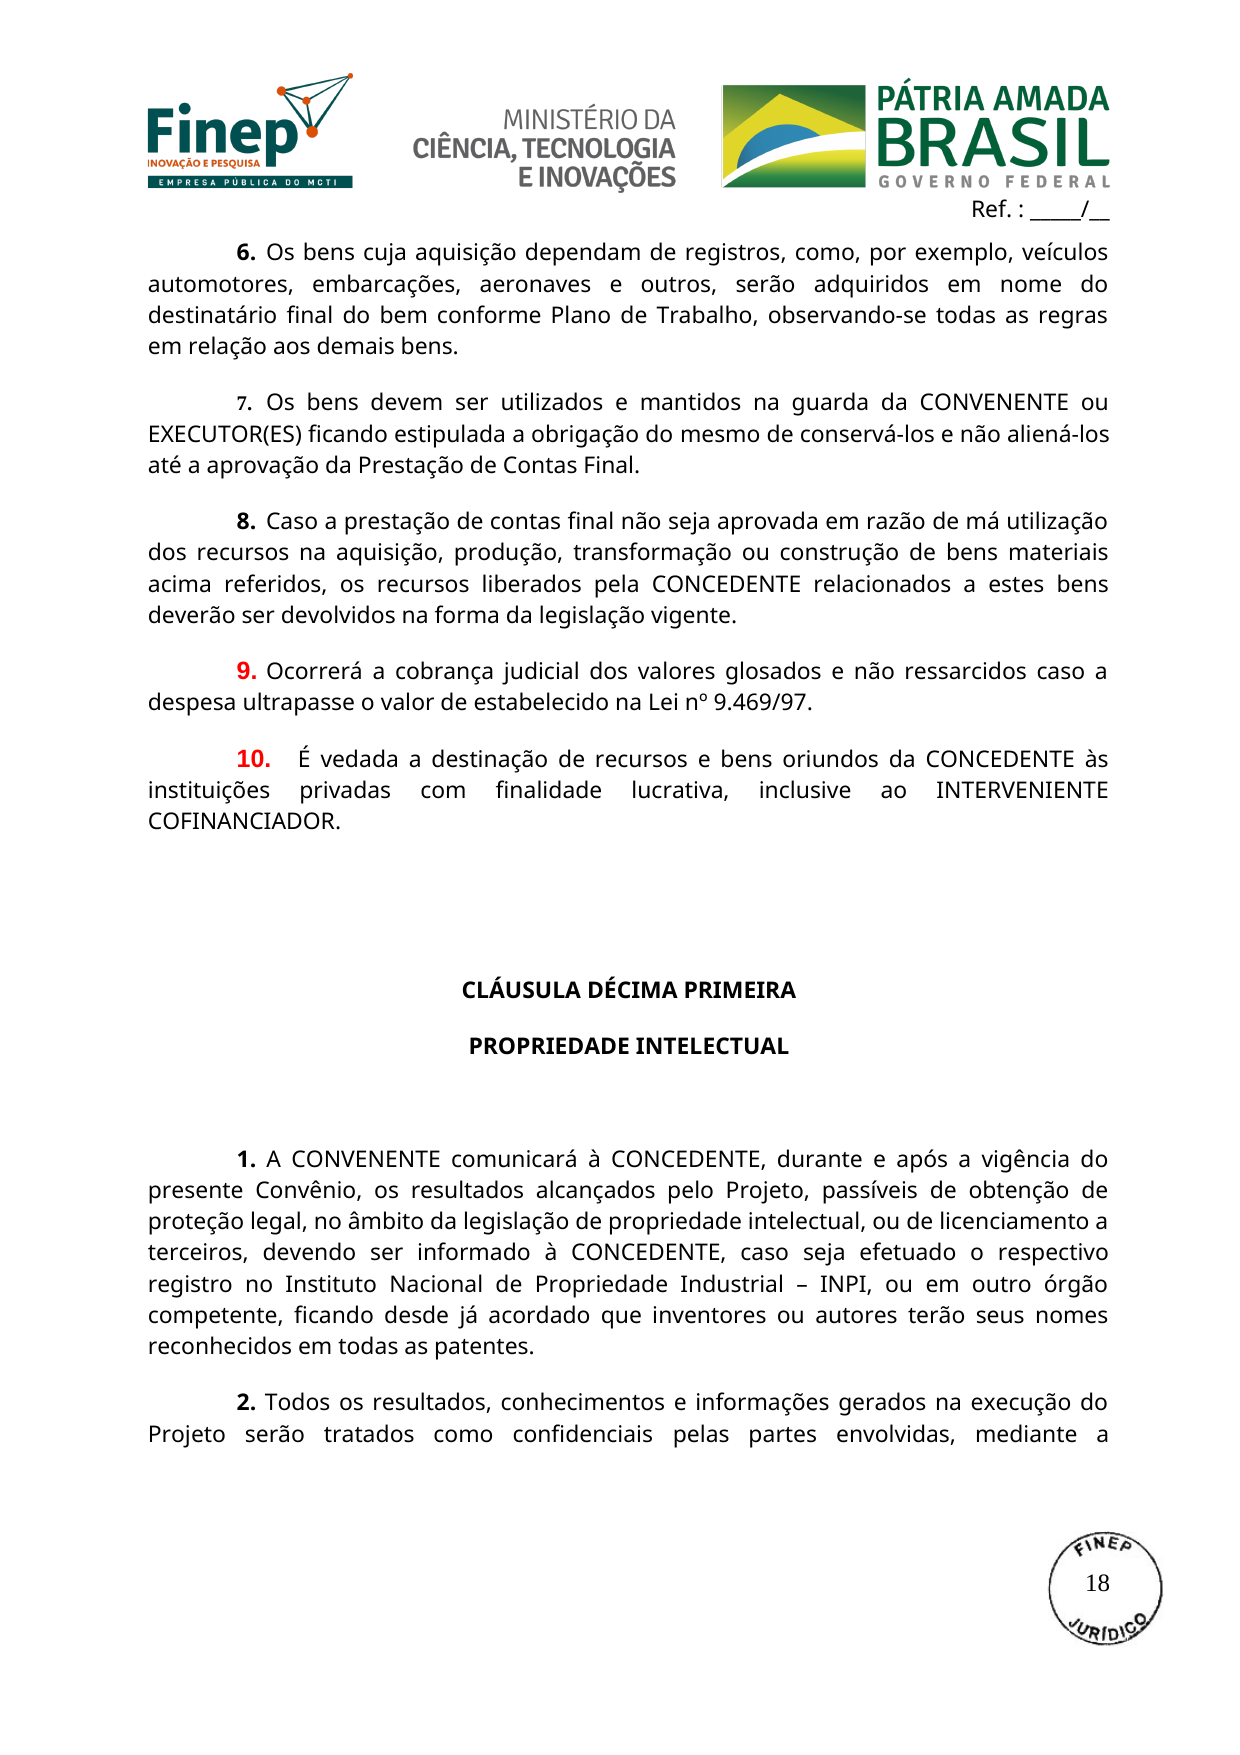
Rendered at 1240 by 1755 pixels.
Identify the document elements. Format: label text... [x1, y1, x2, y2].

text CLÁUSULA DÉCIMA PRIMEIRA [148, 974, 1110, 1005]
list Os bens devem ser utilizados e mantidos na guarda da CONVENENTE ou EXECUTOR(ES) ficando estipulada a obrigação do mesmo de conservá-los e não aliená-los até a aprovação da Prestação de Contas Final. [148, 386, 1110, 480]
text 1. A CONVENENTE comunicará à CONCEDENTE, durante e após a vigência do presente Convênio, os resultados alcançados pelo Projeto, passíveis de obtenção de proteção legal, no âmbito da legislação de propriedade intelectual, ou de licenciamento a terceiros, devendo ser informado à CONCEDENTE, caso seja efetuado o respectivo registro no Instituto Nacional de Propriedade Industrial – INPI, ou em outro órgão competente, ficando desde já acordado que inventores ou autores terão seus nomes reconhecidos em todas as patentes. [148, 1142, 1110, 1361]
list Caso a prestação de contas final não seja aprovada em razão de má utilização dos recursos na aquisição, produção, transformação ou construção de bens materiais acima referidos, os recursos liberados pela CONCEDENTE relacionados a estes bens deverão ser devolvidos na forma da legislação vigente. [148, 505, 1110, 630]
list Os bens cuja aquisição dependam de registros, como, por exemplo, veículos automotores, embarcações, aeronaves e outros, serão adquiridos em nome do destinatário final do bem conforme Plano de Trabalho, observando-se todas as regras em relação aos demais bens. [148, 236, 1110, 361]
text PROPRIEDADE INTELECTUAL [148, 1030, 1110, 1061]
list É vedada a destinação de recursos e bens oriundos da CONCEDENTE às instituições privadas com finalidade lucrativa, inclusive ao INTERVENIENTE COFINANCIADOR. [148, 742, 1110, 836]
text 2. Todos os resultados, conhecimentos e informações gerados na execução do Projeto serão tratados como confidenciais pelas partes envolvidas, mediante a [148, 1386, 1110, 1449]
list Ocorrerá a cobrança judicial dos valores glosados e não ressarcidos caso a despesa ultrapasse o valor de estabelecido na Lei nº 9.469/97. [148, 655, 1110, 717]
